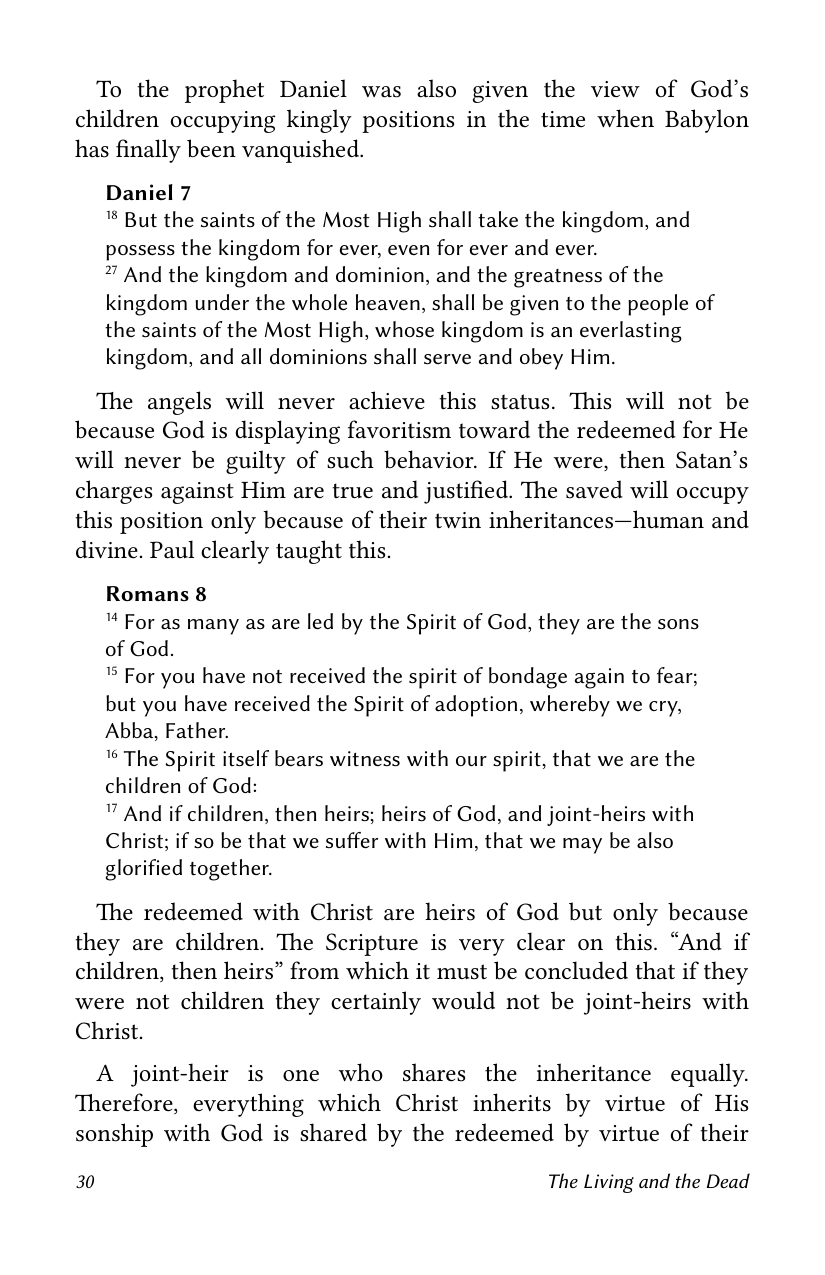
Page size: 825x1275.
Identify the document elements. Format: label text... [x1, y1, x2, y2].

text 15 For you have not received the spirit of bondage again to fear; but you have received the Spirit of adoption, whereby we cry, Abba, Father. [105, 663, 720, 744]
text 14 For as many as are led by the Spirit of God, they are the sons of God. [105, 609, 720, 662]
text 17 And if children, then heirs; heirs of God, and joint-heirs with Christ; if so be that we suffer with Him, that we may be also glorified together. [105, 800, 720, 881]
text 16 The Spirit itself bears witness with our spirit, that we are the children of God: [105, 746, 720, 799]
text A joint-heir is one who shares the inheritance equally. Therefore, everything which Christ inherits by virtue of His sonship with God is shared by the redeemed by virtue of their [75, 1059, 750, 1147]
text Romans 8 [105, 581, 750, 607]
text To the prophet Daniel was also given the view of God’s children occupying kingly positions in the time when Babylon has finally been vanquished. [75, 75, 750, 163]
text The angels will never achieve this status. This will not be because God is displaying favoritism toward the redeemed for He will never be guilty of such behavior. If He were, then Satan’s charges against Him are true and justified. The saved will occupy this position only because of their twin inheritances—human and divine. Paul clearly taught this. [75, 387, 750, 565]
text The redeemed with Christ are heirs of God but only because they are children. The Scripture is very clear on this. “And if children, then heirs” from which it must be concluded that if they were not children they certainly would not be joint-heirs with Christ. [75, 898, 750, 1046]
text 27 And the kingdom and dominion, and the greatness of the kingdom under the whole heaven, shall be given to the people of the saints of the Most High, whose kingdom is an everlasting kingdom, and all dominions shall serve and obey Him. [105, 262, 720, 370]
text Daniel 7 [105, 180, 750, 206]
text 18 But the saints of the Most High shall take the kingdom, and possess the kingdom for ever, even for ever and ever. [105, 207, 720, 261]
